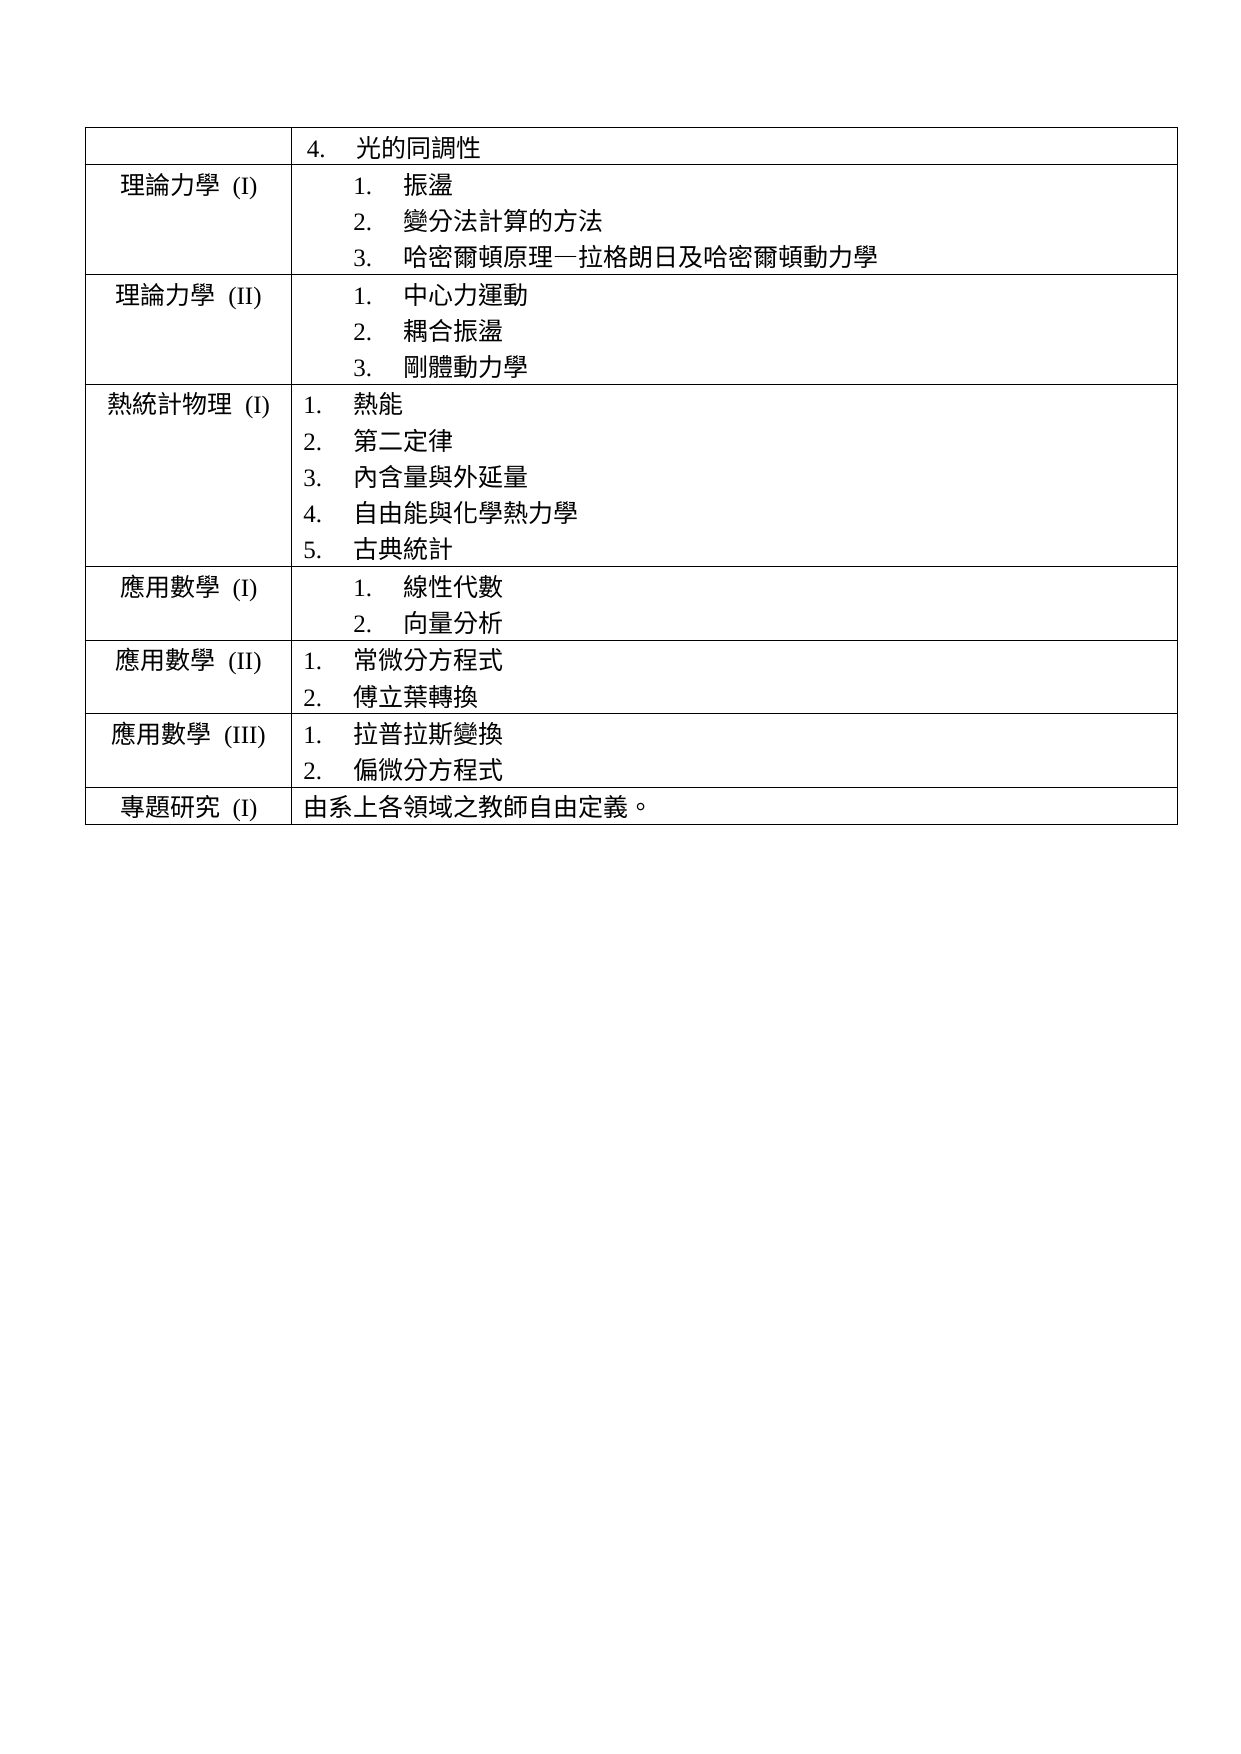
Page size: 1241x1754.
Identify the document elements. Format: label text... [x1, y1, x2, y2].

table_cell 理論力學 (I) [86, 165, 291, 274]
table_cell 熱能 第二定律 內含量與外延量 自由能與化學熱力學 古典統計 [292, 385, 1177, 566]
table_cell 理論力學 (II) [86, 275, 291, 384]
table_cell 熱統計物理 (I) [86, 385, 291, 566]
table_cell 振盪 變分法計算的方法 哈密爾頓原理—拉格朗日及哈密爾頓動力學 [292, 165, 1177, 274]
table_cell 由系上各領域之教師自由定義。 [292, 788, 1177, 824]
table_cell 中心力運動 耦合振盪 剛體動力學 [292, 275, 1177, 384]
table_cell [86, 128, 291, 164]
table_cell 應用數學 (I) [86, 567, 291, 640]
table_cell 線性代數 向量分析 [292, 567, 1177, 640]
table_cell 波動與電磁理論 光的傳遞與疊加 光的干涉 光的同調性 [292, 128, 1177, 164]
table_cell 應用數學 (III) [86, 714, 291, 787]
table_cell 專題研究 (I) [86, 788, 291, 824]
table_cell 應用數學 (II) [86, 641, 291, 713]
table_cell 拉普拉斯變換 偏微分方程式 [292, 714, 1177, 787]
table_cell 常微分方程式 傅立葉轉換 [292, 641, 1177, 713]
